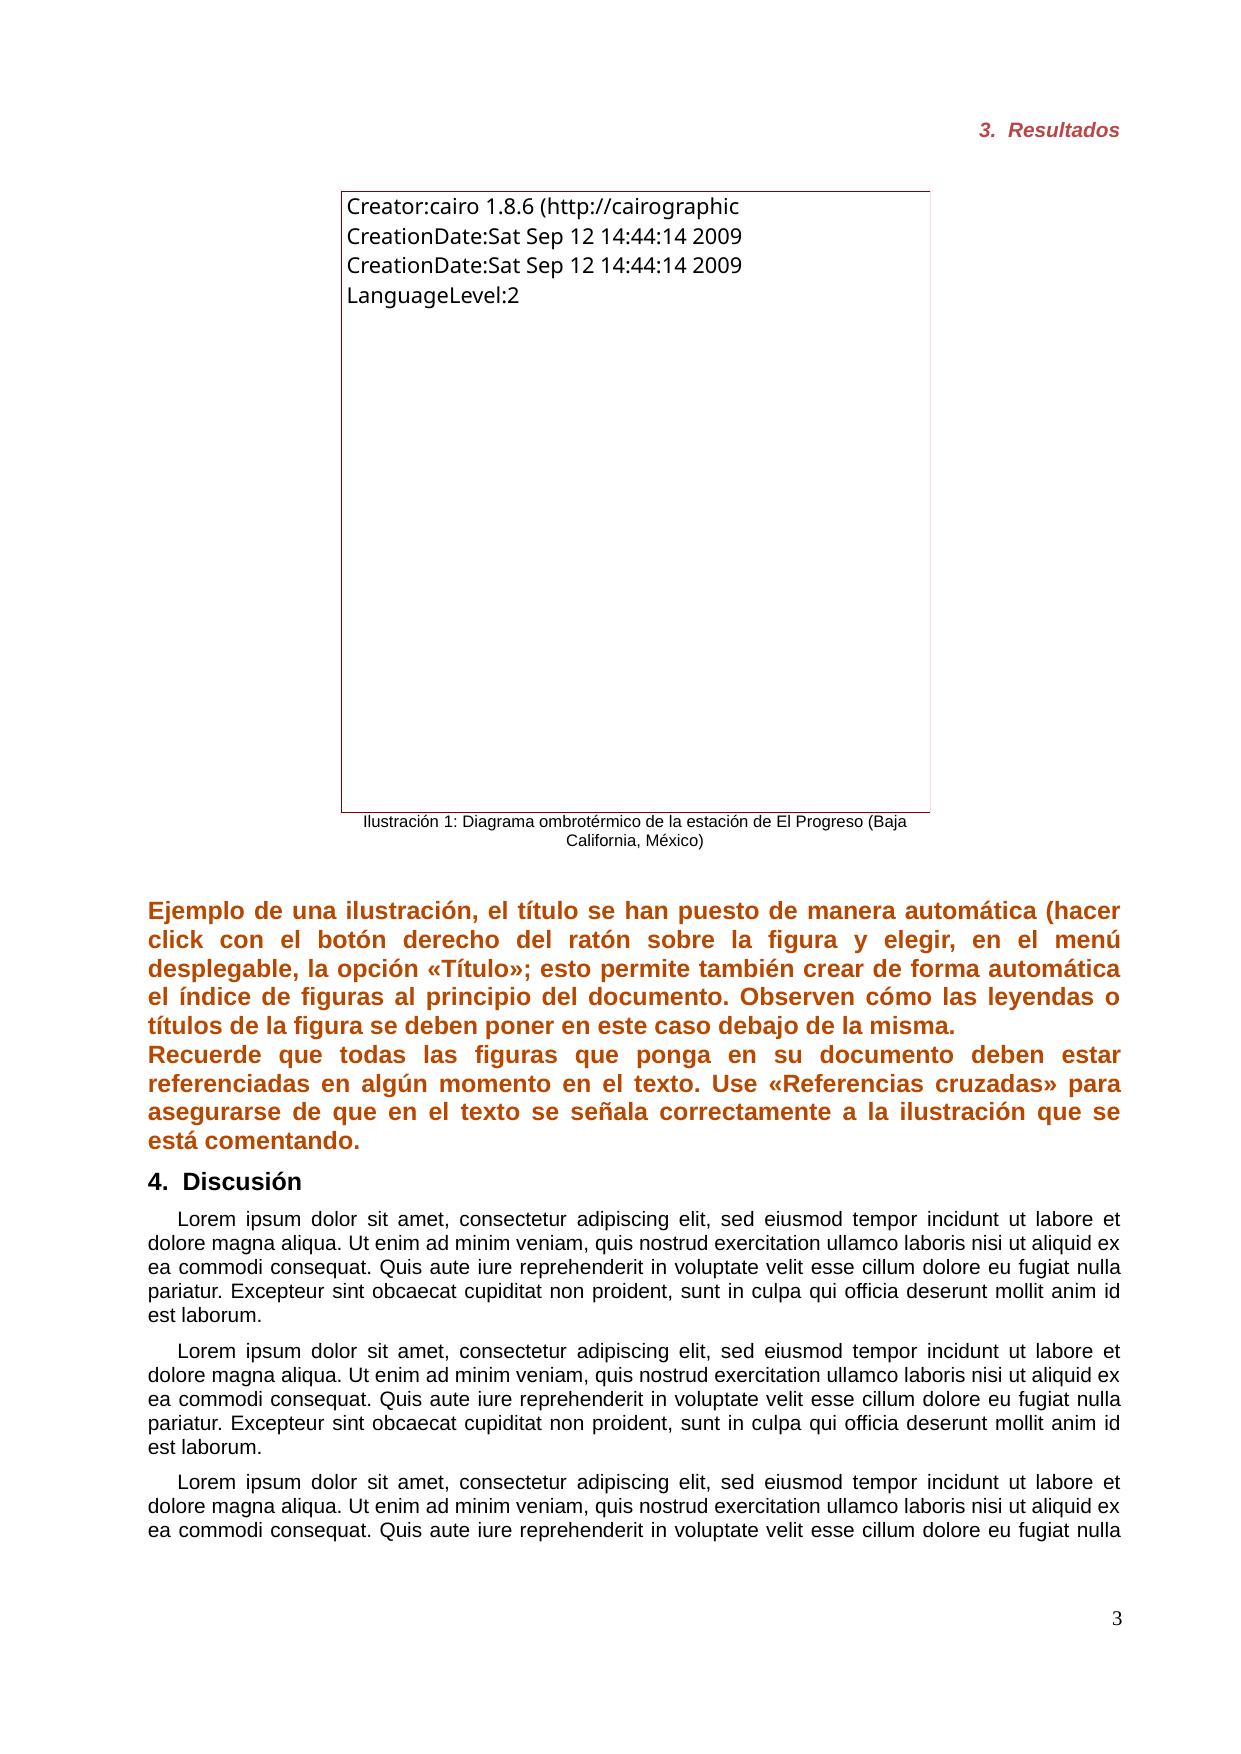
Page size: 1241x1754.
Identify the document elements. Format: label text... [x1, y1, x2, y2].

text Lorem ipsum dolor sit amet, consectetur adipiscing elit, sed eiusmod tempor incidunt ut labore et dolore magna aliqua. Ut enim ad minim veniam, quis nostrud exercitation ullamco laboris nisi ut aliquid ex ea commodi consequat. Quis aute iure reprehenderit in voluptate velit esse cillum dolore eu fugiat nulla pariatur. Excepteur sint obcaecat cupiditat non proident, sunt in culpa qui officia deserunt mollit anim id est laborum. [148, 1207, 1122, 1327]
subtitle Discusión [148, 1167, 1122, 1195]
text Lorem ipsum dolor sit amet, consectetur adipiscing elit, sed eiusmod tempor incidunt ut labore et dolore magna aliqua. Ut enim ad minim veniam, quis nostrud exercitation ullamco laboris nisi ut aliquid ex ea commodi consequat. Quis aute iure reprehenderit in voluptate velit esse cillum dolore eu fugiat nulla [148, 1470, 1122, 1542]
text Lorem ipsum dolor sit amet, consectetur adipiscing elit, sed eiusmod tempor incidunt ut labore et dolore magna aliqua. Ut enim ad minim veniam, quis nostrud exercitation ullamco laboris nisi ut aliquid ex ea commodi consequat. Quis aute iure reprehenderit in voluptate velit esse cillum dolore eu fugiat nulla pariatur. Excepteur sint obcaecat cupiditat non proident, sunt in culpa qui officia deserunt mollit anim id est laborum. [148, 1339, 1122, 1458]
text Ilustración 1: Diagrama ombrotérmico de la estación de El Progreso (Baja California, México) [339, 189, 930, 850]
text Ejemplo de una ilustración, el título se han puesto de manera automática (hacer click con el botón derecho del ratón sobre la figura y elegir, en el menú desplegable, la opción «Título»; esto permite también crear de forma automática el índice de figuras al principio del documento. Observen cómo las leyendas o títulos de la figura se deben poner en este caso debajo de la misma. [148, 896, 1122, 1040]
text Recuerde que todas las figuras que ponga en su documento deben estar referenciadas en algún momento en el texto. Use «Referencias cruzadas» para asegurarse de que en el texto se señala correctamente a la ilustración que se está comentando. [148, 1040, 1122, 1155]
